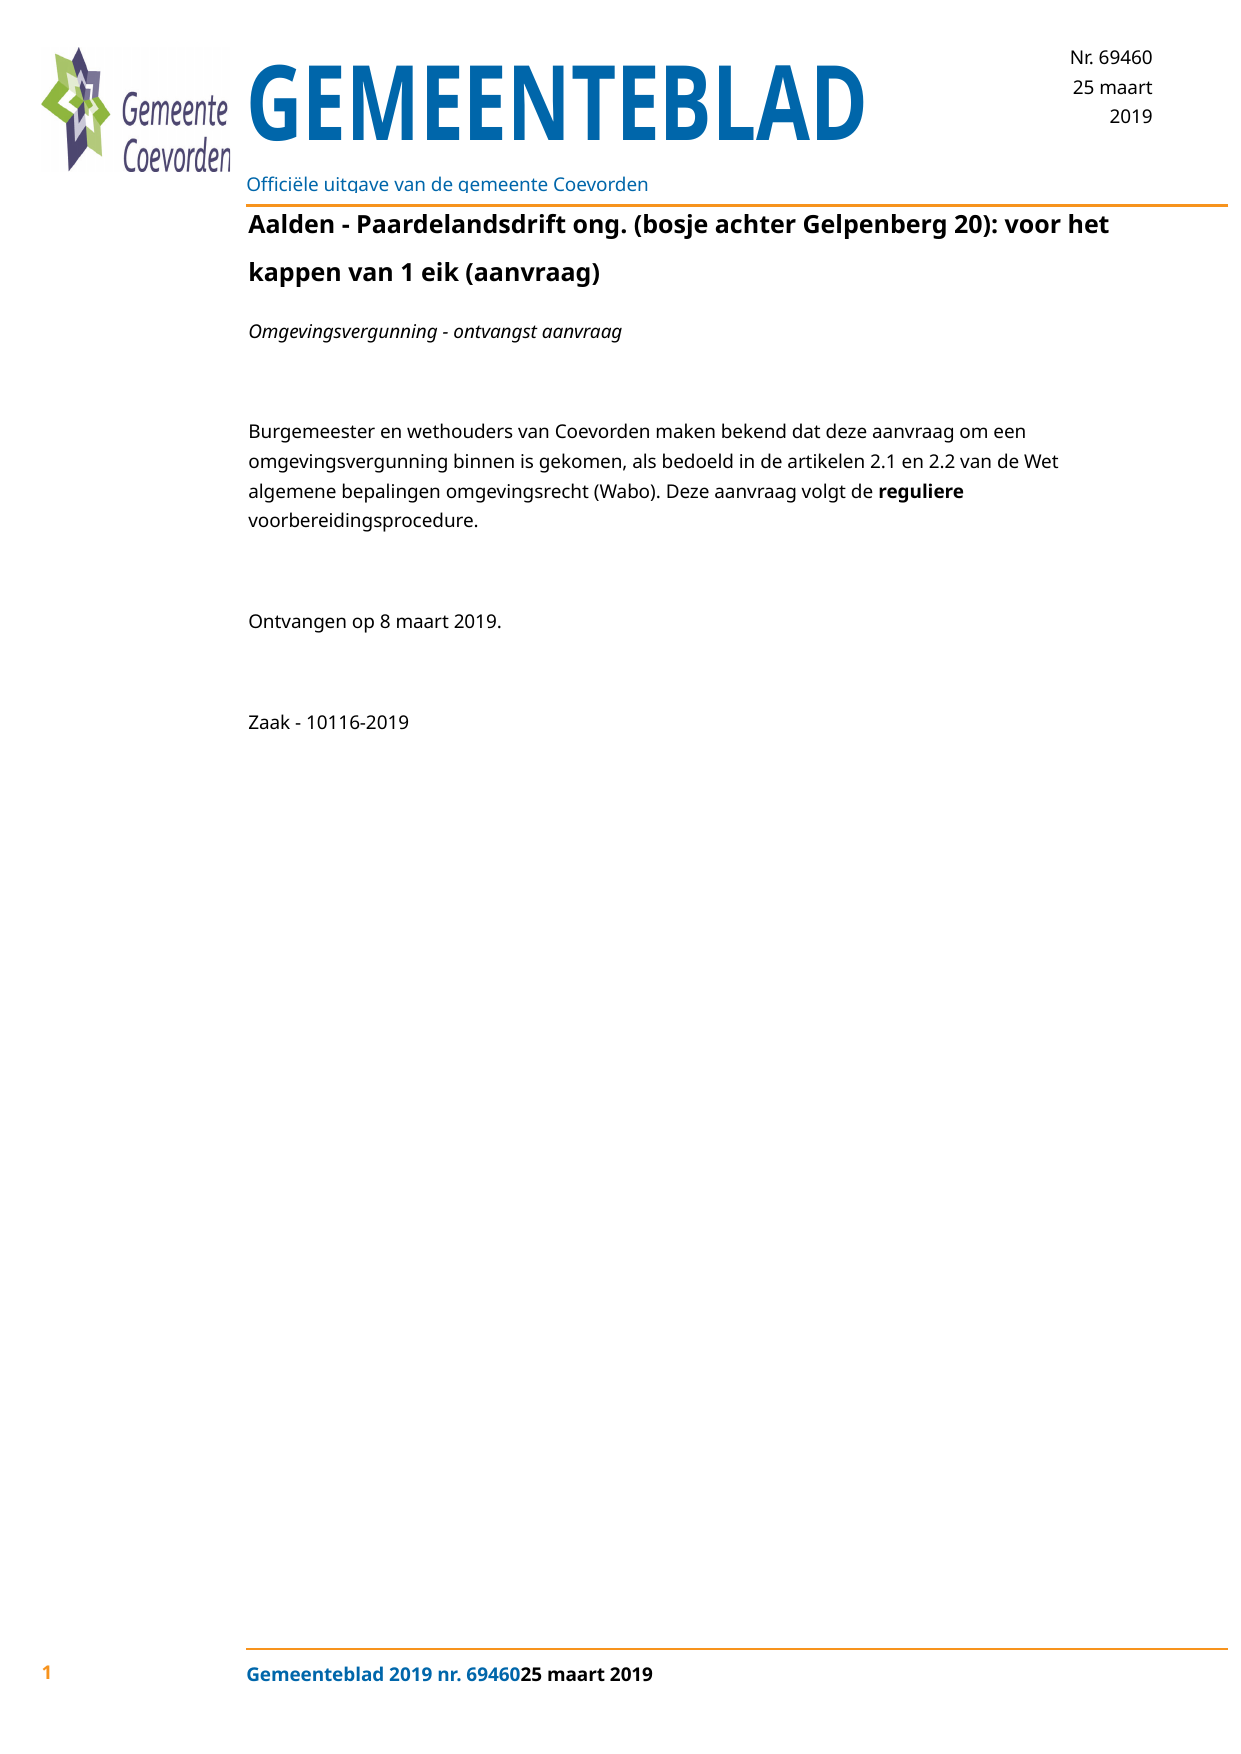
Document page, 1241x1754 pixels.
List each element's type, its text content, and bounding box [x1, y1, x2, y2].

text Burgemeester en wethouders van Coevorden maken bekend dat deze aanvraag om een omgevingsvergunning binnen is gekomen, als bedoeld in de artikelen 2.1 en 2.2 van de Wet algemene bepalingen omgevingsrecht (Wabo). Deze aanvraag volgt de reguliere voorbereidingsprocedure. [248, 419, 1152, 533]
text Zaak - 10116-2019 [248, 709, 1152, 735]
picture [41, 47, 231, 172]
text Omgevingsvergunning - ontvangst aanvraag [248, 318, 1152, 344]
text Aalden - Paardelandsdrift ong. (bosje achter Gelpenberg 20): voor het kappen van 1 eik (aanvraag) [248, 207, 1152, 288]
text Ontvangen op 8 maart 2019. [248, 608, 1152, 634]
